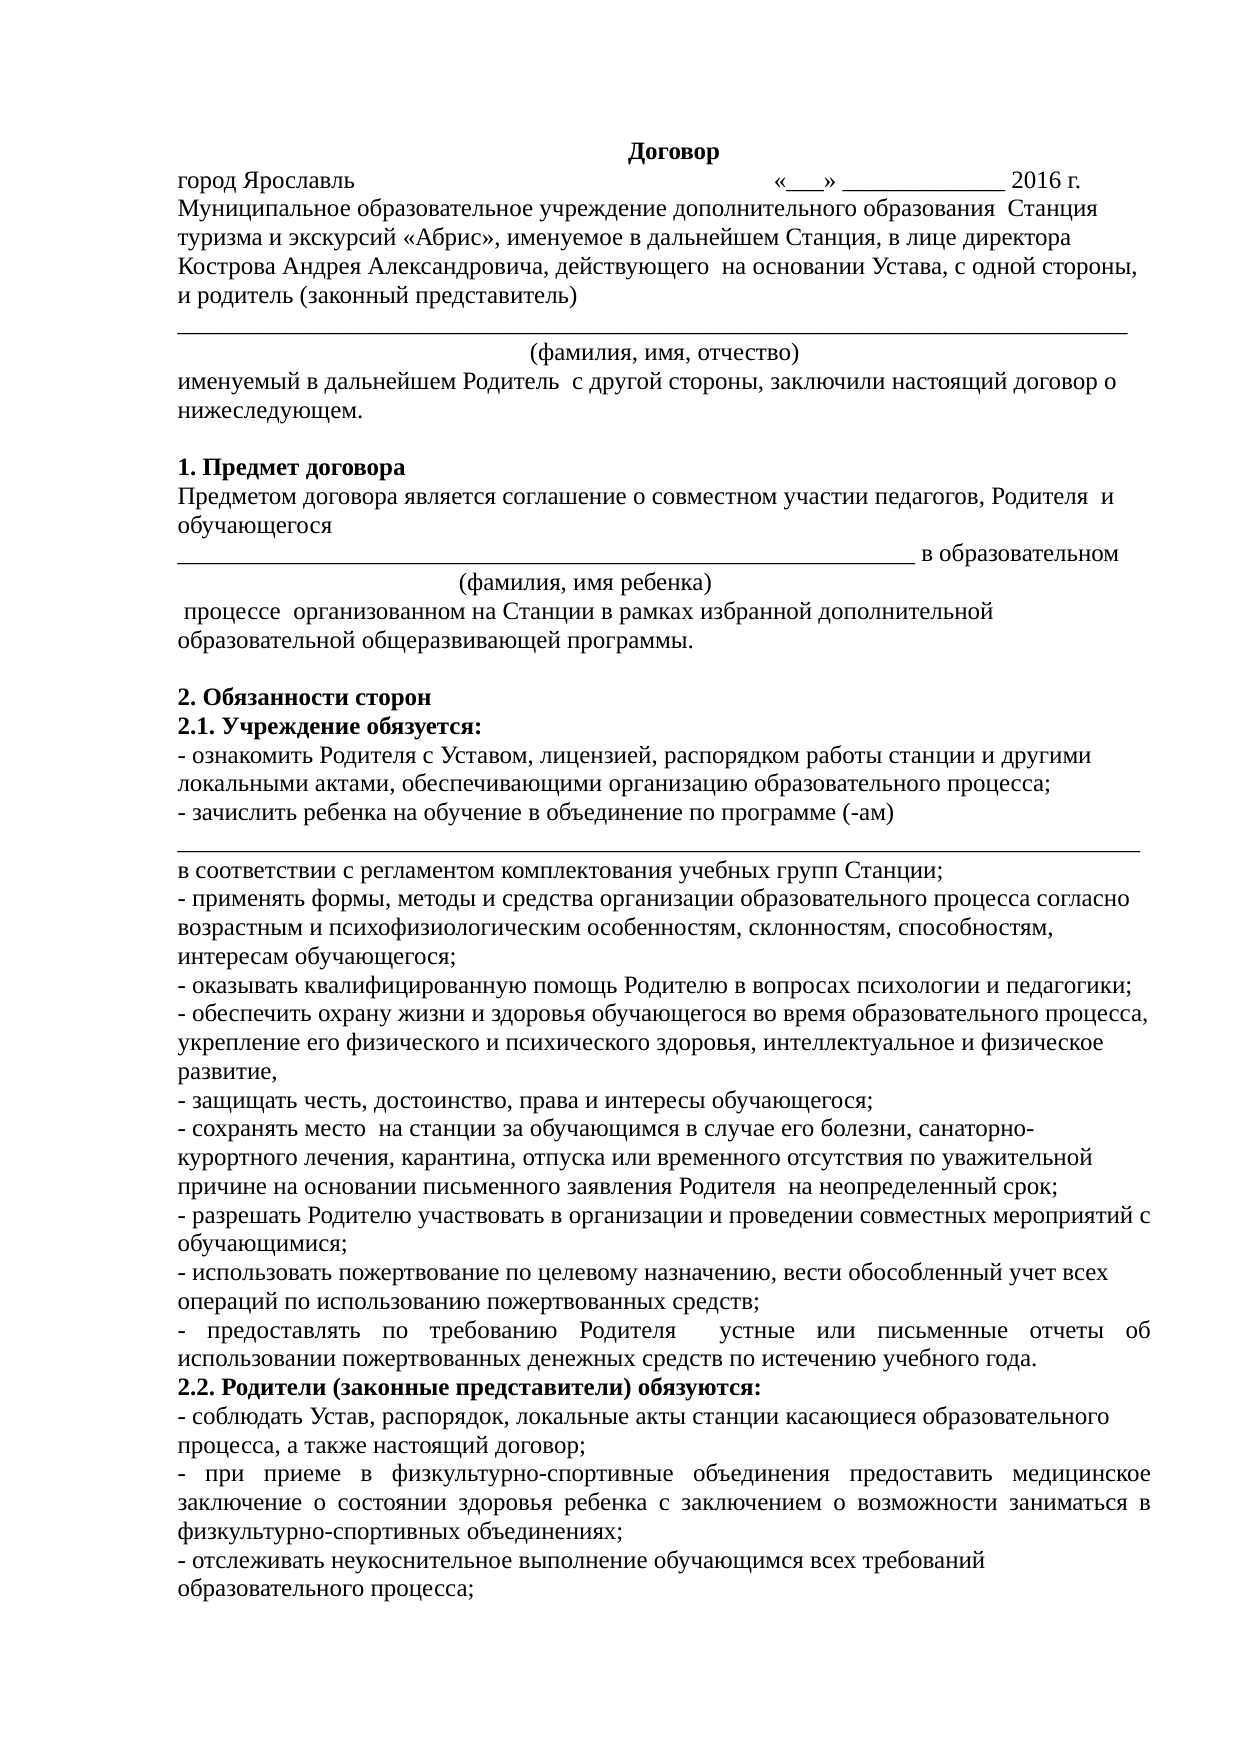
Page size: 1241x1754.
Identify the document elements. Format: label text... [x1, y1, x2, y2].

text - соблюдать Устав, распорядок, локальные акты станции касающиеся образовательного [177, 1401, 1152, 1430]
text - ознакомить Родителя с Уставом, лицензией, распорядком работы станции и другими локальными актами, обеспечивающими организацию образовательного процесса; [177, 740, 1152, 797]
text - предоставлять по требованию Родителя устные или письменные отчеты об использовании пожертвованных денежных средств по истечению учебного года. [177, 1315, 1152, 1372]
text - обеспечить охрану жизни и здоровья обучающегося во время образовательного процесса, [177, 998, 1152, 1027]
text 2. Обязанности сторон [177, 682, 1152, 711]
text - защищать честь, достоинство, права и интересы обучающегося; [177, 1085, 1152, 1113]
text (фамилия, имя ребенка) [177, 567, 1152, 596]
text операций по использованию пожертвованных средств; [177, 1286, 1152, 1315]
text - разрешать Родителю участвовать в организации и проведении совместных мероприятий с обучающимися; [177, 1200, 1152, 1257]
text укрепление его физического и психического здоровья, интеллектуальное и физическое развитие, [177, 1027, 1152, 1085]
text (фамилия, имя, отчество) [177, 337, 1152, 366]
text - оказывать квалифицированную помощь Родителю в вопросах психологии и педагогики; [177, 970, 1152, 998]
text - при приеме в физкультурно-спортивные объединения предоставить медицинское заключение о состоянии здоровья ребенка с заключением о возможности заниматься в физкультурно-спортивных объединениях; [177, 1458, 1152, 1545]
text процесса, а также настоящий договор; [177, 1430, 1152, 1458]
text - применять формы, методы и средства организации образовательного процесса согласно [177, 883, 1152, 912]
text - использовать пожертвование по целевому назначению, вести обособленный учет всех [177, 1257, 1152, 1286]
text - отслеживать неукоснительное выполнение обучающимся всех требований образовательного процесса; [177, 1545, 1152, 1602]
text нижеследующем. [177, 395, 1152, 423]
text 2.1. Учреждение обязуется: [177, 711, 1152, 740]
text возрастным и психофизиологическим особенностям, склонностям, способностям, интересам обучающегося; [177, 912, 1152, 970]
text город Ярославль «___» _____________ 2016 г. [177, 165, 1152, 193]
text именуемый в дальнейшем Родитель с другой стороны, заключили настоящий договор о [177, 366, 1152, 395]
text Договор [177, 136, 1152, 165]
text - зачислить ребенка на обучение в объединение по программе (-ам) [177, 797, 1152, 826]
text - сохранять место на станции за обучающимся в случае его болезни, санаторно-курортного лечения, карантина, отпуска или временного отсутствия по уважительной причине на основании письменного заявления Родителя на неопределенный срок; [177, 1113, 1152, 1200]
text в соответствии с регламентом комплектования учебных групп Станции; [177, 855, 1152, 883]
text процессе организованном на Станции в рамках избранной дополнительной образовательной общеразвивающей программы. [177, 596, 1152, 653]
text Муниципальное образовательное учреждение дополнительного образования Станция туризма и экскурсий «Абрис», именуемое в дальнейшем Станция, в лице директора Кострова Андрея Александровича, действующего на основании Устава, с одной стороны, и родитель (законный представитель) ____________________________________________________________________________ [177, 193, 1152, 337]
text _____________________________________________________________________________ [177, 826, 1152, 855]
text Предметом договора является соглашение о совместном участии педагогов, Родителя и обучающегося [177, 481, 1152, 538]
text 1. Предмет договора [177, 452, 1152, 481]
text 2.2. Родители (законные представители) обязуются: [177, 1372, 1152, 1401]
text ___________________________________________________________ в образовательном [177, 538, 1152, 567]
